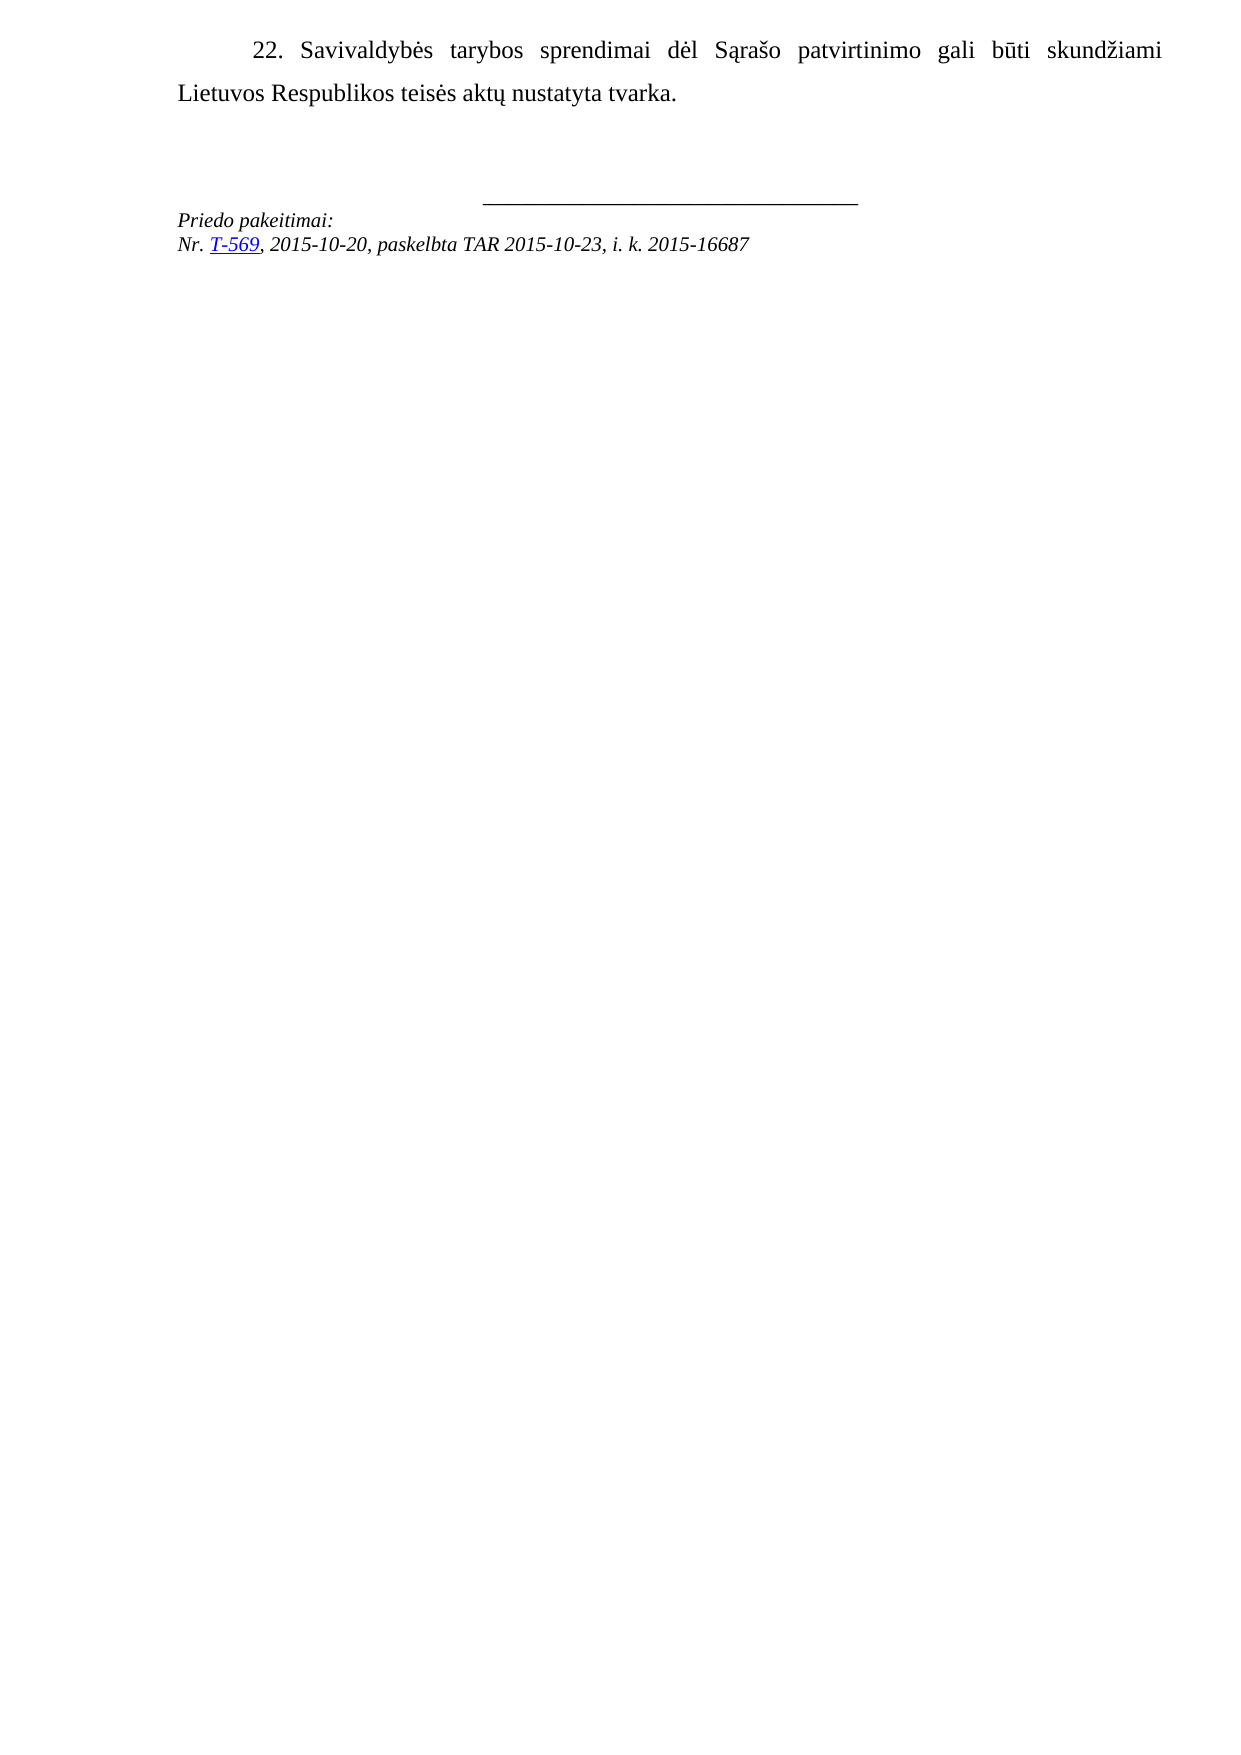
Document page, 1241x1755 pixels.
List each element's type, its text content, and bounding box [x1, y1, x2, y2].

text 22. Savivaldybės tarybos sprendimai dėl Sąrašo patvirtinimo gali būti skundžiami Lietuvos Respublikos teisės aktų nustatyta tvarka. [177, 35, 1163, 107]
text Nr. T-569, 2015-10-20, paskelbta TAR 2015-10-23, i. k. 2015-16687 [177, 232, 1163, 256]
text ______________________________ [177, 179, 1163, 208]
text Priedo pakeitimai: [177, 208, 1163, 232]
